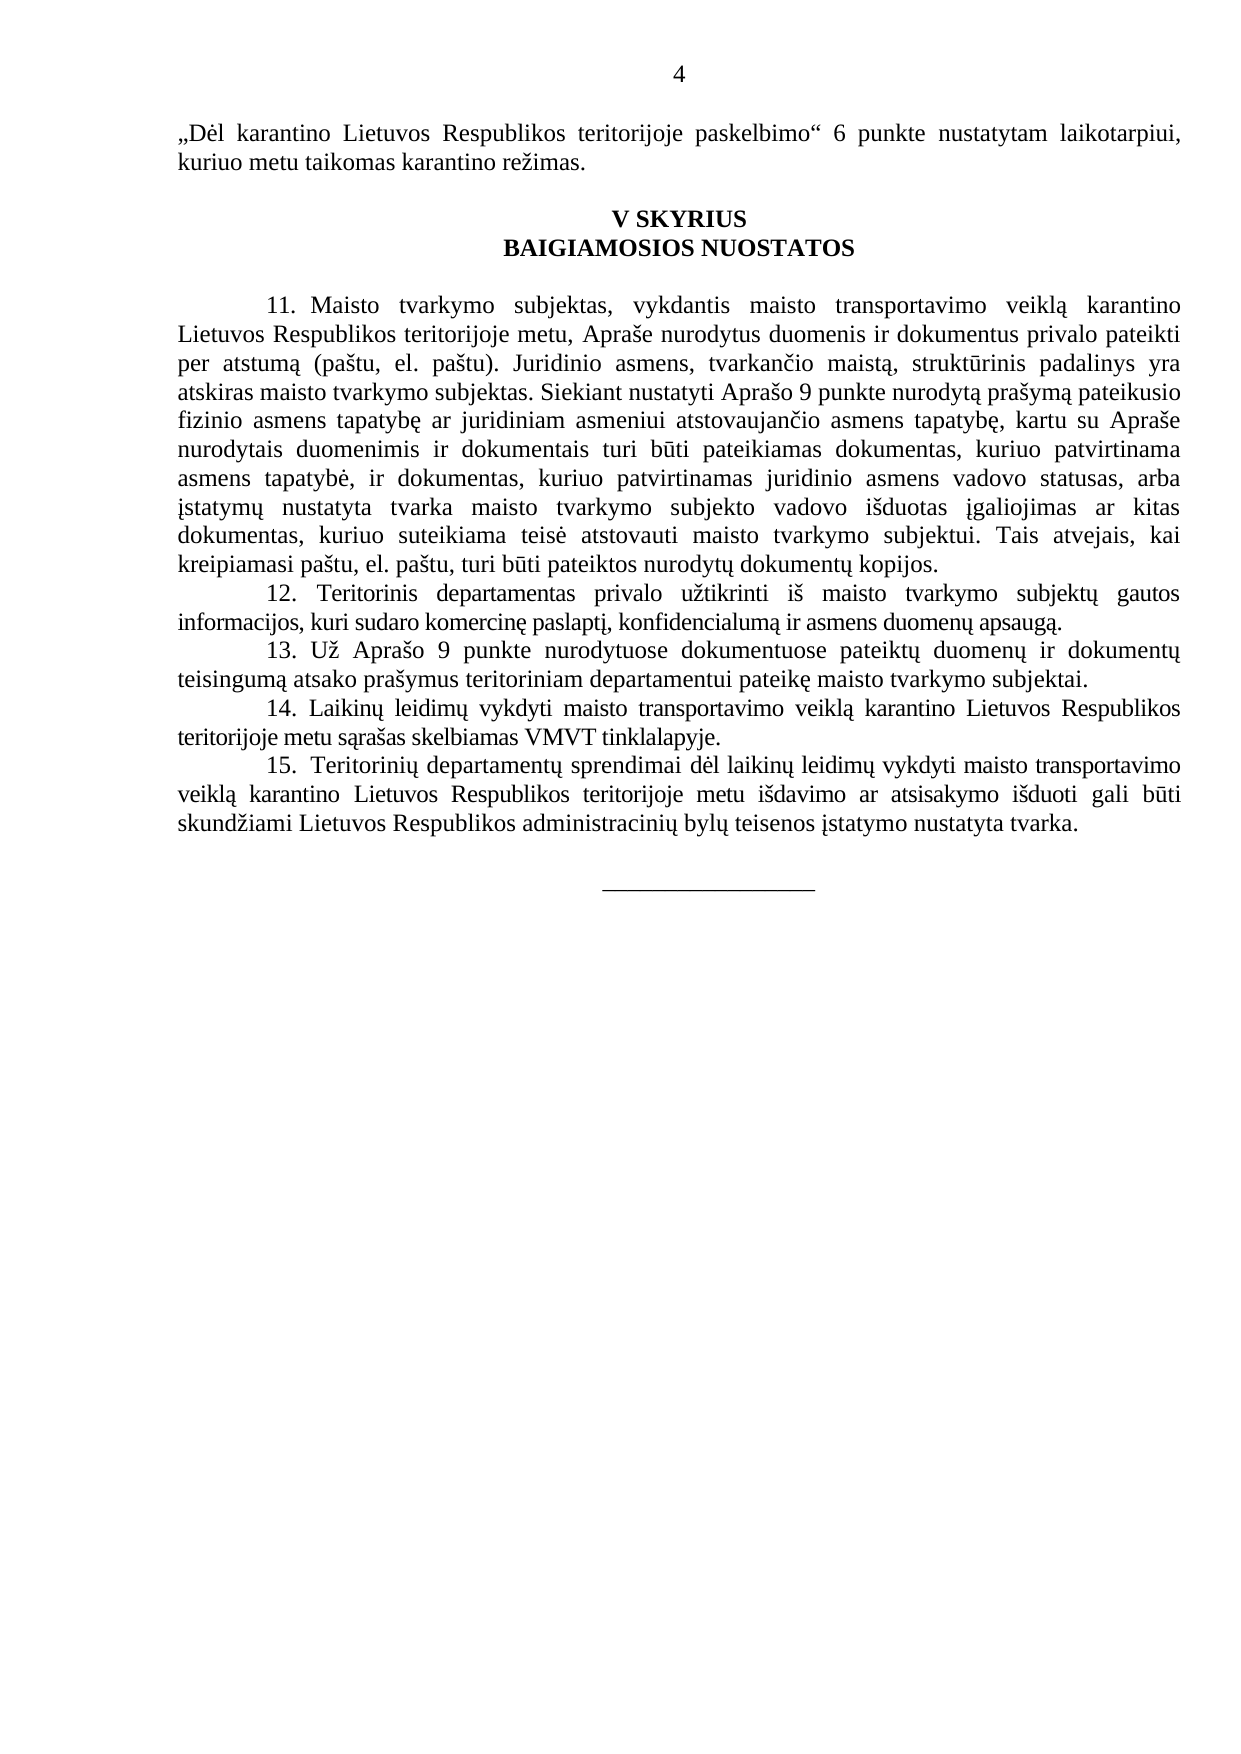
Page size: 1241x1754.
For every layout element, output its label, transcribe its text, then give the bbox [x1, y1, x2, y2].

text „Dėl karantino Lietuvos Respublikos teritorijoje paskelbimo“ 6 punkte nustatytam laikotarpiui, kuriuo metu taikomas karantino režimas. [177, 118, 1181, 176]
text 15. Teritorinių departamentų sprendimai dėl laikinų leidimų vykdyti maisto transportavimo veiklą karantino Lietuvos Respublikos teritorijoje metu išdavimo ar atsisakymo išduoti gali būti skundžiami Lietuvos Respublikos administracinių bylų teisenos įstatymo nustatyta tvarka. [177, 751, 1181, 837]
text 12. Teritorinis departamentas privalo užtikrinti iš maisto tvarkymo subjektų gautos informacijos, kuri sudaro komercinę paslaptį, konfidencialumą ir asmens duomenų apsaugą. [177, 578, 1181, 636]
text BAIGIAMOSIOS NUOSTATOS [177, 233, 1181, 262]
text _________________ [177, 866, 1181, 894]
text 13. Už Aprašo 9 punkte nurodytuose dokumentuose pateiktų duomenų ir dokumentų teisingumą atsako prašymus teritoriniam departamentui pateikę maisto tvarkymo subjektai. [177, 636, 1181, 693]
text 11. Maisto tvarkymo subjektas, vykdantis maisto transportavimo veiklą karantino Lietuvos Respublikos teritorijoje metu, Apraše nurodytus duomenis ir dokumentus privalo pateikti per atstumą (paštu, el. paštu). Juridinio asmens, tvarkančio maistą, struktūrinis padalinys yra atskiras maisto tvarkymo subjektas. Siekiant nustatyti Aprašo 9 punkte nurodytą prašymą pateikusio fizinio asmens tapatybę ar juridiniam asmeniui atstovaujančio asmens tapatybę, kartu su Apraše nurodytais duomenimis ir dokumentais turi būti pateikiamas dokumentas, kuriuo patvirtinama asmens tapatybė, ir dokumentas, kuriuo patvirtinamas juridinio asmens vadovo statusas, arba įstatymų nustatyta tvarka maisto tvarkymo subjekto vadovo išduotas įgaliojimas ar kitas dokumentas, kuriuo suteikiama teisė atstovauti maisto tvarkymo subjektui. Tais atvejais, kai kreipiamasi paštu, el. paštu, turi būti pateiktos nurodytų dokumentų kopijos. [177, 291, 1181, 578]
text V SKYRIUS [177, 204, 1181, 233]
text 14. Laikinų leidimų vykdyti maisto transportavimo veiklą karantino Lietuvos Respublikos teritorijoje metu sąrašas skelbiamas VMVT tinklalapyje. [177, 693, 1181, 751]
